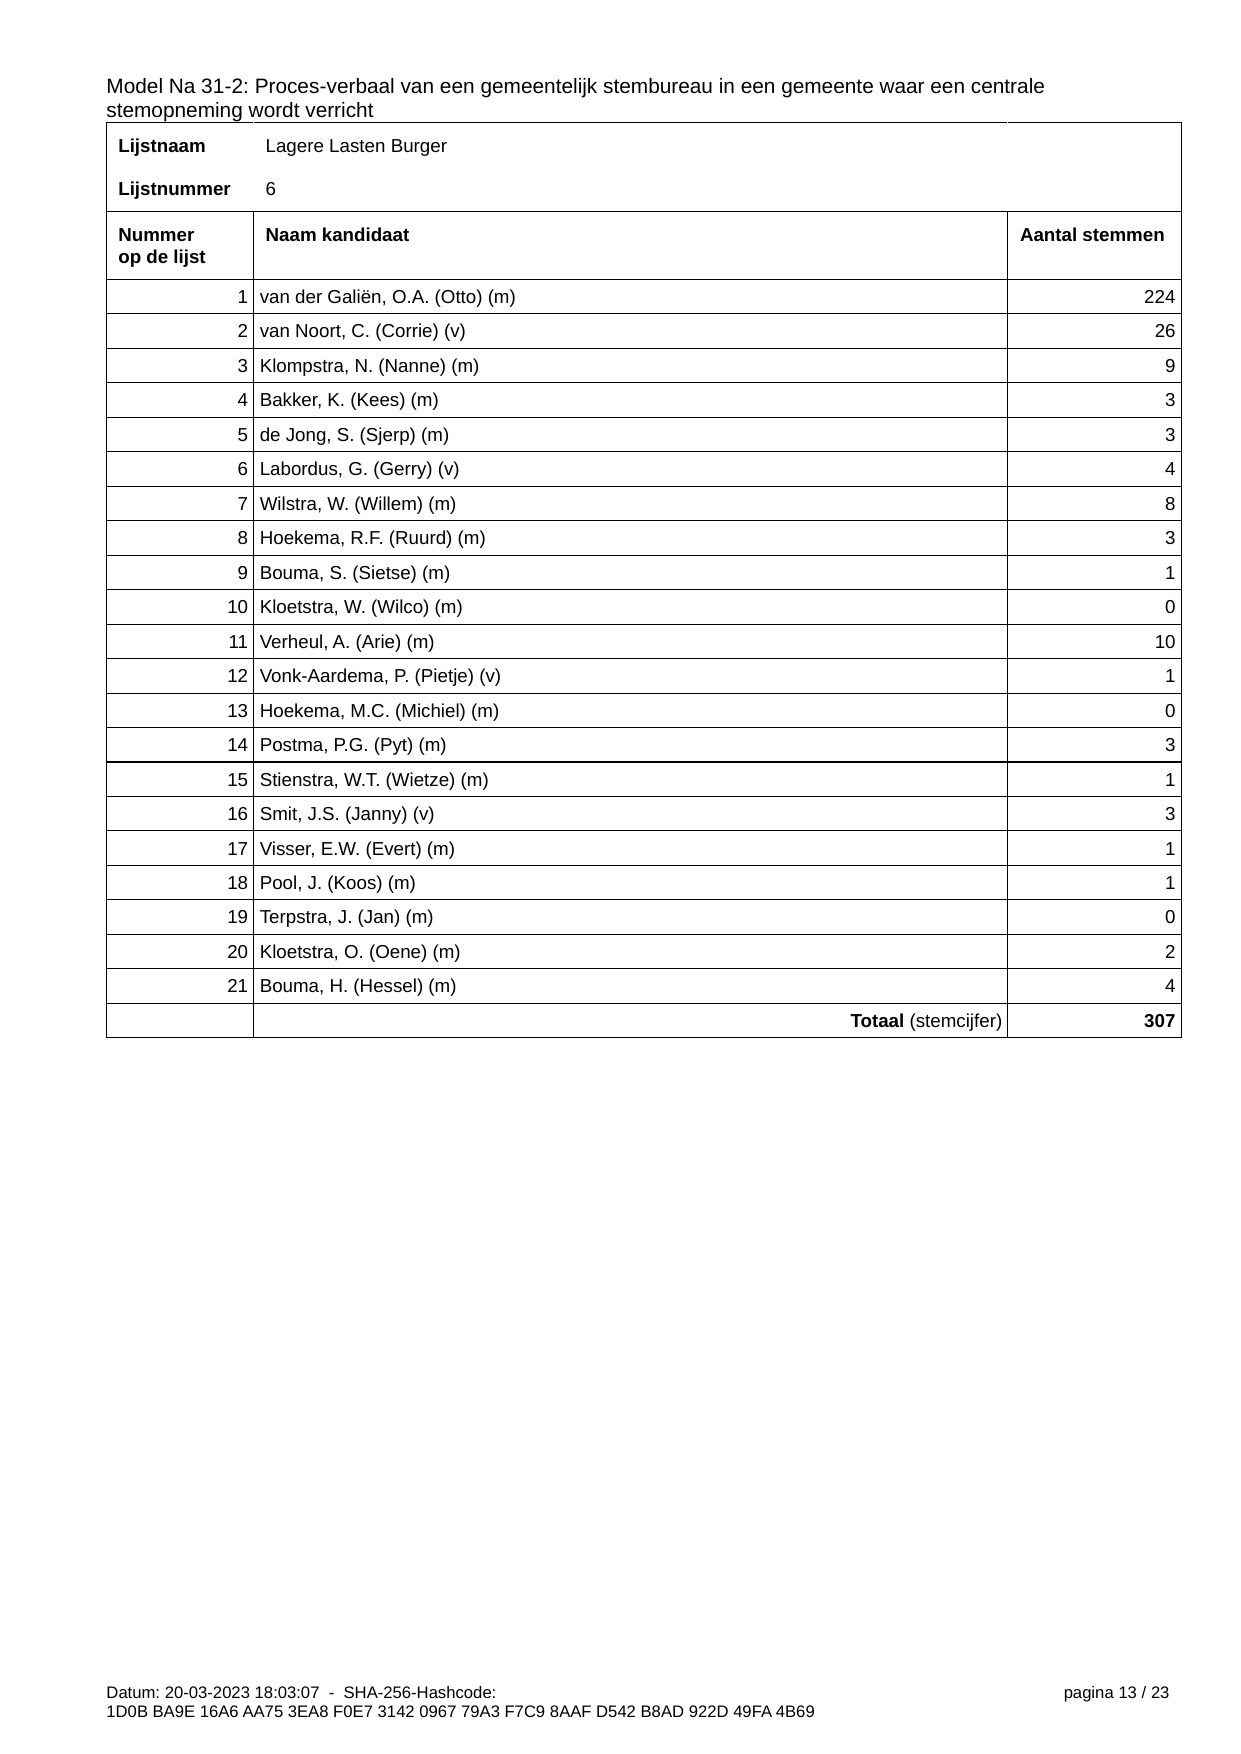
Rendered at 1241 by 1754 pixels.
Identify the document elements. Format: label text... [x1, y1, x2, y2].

table_cell 12 [107, 659, 253, 692]
table_header Lagere Lasten Burger 6 [254, 123, 1007, 211]
table_cell 0 [1008, 590, 1181, 623]
table_cell 307 [1008, 1004, 1181, 1037]
table_cell Wilstra, W. (Willem) (m) [254, 487, 1007, 520]
table_cell 5 [107, 418, 253, 451]
table_cell 2 [1008, 935, 1181, 968]
table_cell Kloetstra, W. (Wilco) (m) [254, 590, 1007, 623]
table_cell 1 [1008, 556, 1181, 589]
table_cell Hoekema, R.F. (Ruurd) (m) [254, 521, 1007, 554]
table_header [1008, 123, 1181, 211]
table_cell 3 [1008, 728, 1181, 761]
table_cell Pool, J. (Koos) (m) [254, 866, 1007, 899]
table_cell van Noort, C. (Corrie) (v) [254, 314, 1007, 348]
table_cell Stienstra, W.T. (Wietze) (m) [254, 763, 1007, 796]
table_cell [107, 1004, 253, 1037]
table_cell 0 [1008, 694, 1181, 727]
table_cell Terpstra, J. (Jan) (m) [254, 900, 1007, 934]
table_cell 4 [1008, 452, 1181, 486]
table_cell 11 [107, 625, 253, 658]
table_cell 8 [1008, 487, 1181, 520]
table_cell Hoekema, M.C. (Michiel) (m) [254, 694, 1007, 727]
table_cell 8 [107, 521, 253, 554]
table_cell 6 [107, 452, 253, 486]
table_cell 17 [107, 831, 253, 865]
table_cell 20 [107, 935, 253, 968]
table_cell Klompstra, N. (Nanne) (m) [254, 349, 1007, 382]
table_cell Bouma, H. (Hessel) (m) [254, 969, 1007, 1003]
table_cell 18 [107, 866, 253, 899]
table_cell 0 [1008, 900, 1181, 934]
table_cell 10 [107, 590, 253, 623]
table_header Lijstnaam Lijstnummer [107, 123, 253, 211]
table_cell Bakker, K. (Kees) (m) [254, 383, 1007, 417]
table_cell 15 [107, 763, 253, 796]
table_cell 1 [1008, 831, 1181, 865]
table_cell 3 [1008, 383, 1181, 417]
table_cell 2 [107, 314, 253, 348]
table_cell 1 [1008, 866, 1181, 899]
table_cell Labordus, G. (Gerry) (v) [254, 452, 1007, 486]
table_cell Aantal stemmen [1008, 212, 1181, 279]
table_cell Vonk-Aardema, P. (Pietje) (v) [254, 659, 1007, 692]
table_cell 21 [107, 969, 253, 1003]
table_cell 14 [107, 728, 253, 761]
table_cell 3 [1008, 418, 1181, 451]
table_cell Verheul, A. (Arie) (m) [254, 625, 1007, 658]
table_cell Kloetstra, O. (Oene) (m) [254, 935, 1007, 968]
table_cell 224 [1008, 280, 1181, 313]
table_cell 7 [107, 487, 253, 520]
table_cell 3 [107, 349, 253, 382]
table_cell 10 [1008, 625, 1181, 658]
table_cell Visser, E.W. (Evert) (m) [254, 831, 1007, 865]
table_cell 9 [1008, 349, 1181, 382]
table_cell 1 [1008, 763, 1181, 796]
table_cell Postma, P.G. (Pyt) (m) [254, 728, 1007, 761]
table_cell 16 [107, 797, 253, 830]
table_cell 9 [107, 556, 253, 589]
table_cell Naam kandidaat [254, 212, 1007, 279]
table_cell Smit, J.S. (Janny) (v) [254, 797, 1007, 830]
table_cell 19 [107, 900, 253, 934]
table_cell 4 [107, 383, 253, 417]
table_cell Totaal (stemcijfer) [254, 1004, 1007, 1037]
table_cell 1 [1008, 659, 1181, 692]
table_cell 4 [1008, 969, 1181, 1003]
table_cell 3 [1008, 521, 1181, 554]
table_cell 13 [107, 694, 253, 727]
table_cell 1 [107, 280, 253, 313]
table_cell de Jong, S. (Sjerp) (m) [254, 418, 1007, 451]
table_cell Bouma, S. (Sietse) (m) [254, 556, 1007, 589]
table_cell 3 [1008, 797, 1181, 830]
table_cell Nummer op de lijst [107, 212, 253, 279]
table_cell van der Galiën, O.A. (Otto) (m) [254, 280, 1007, 313]
table_cell 26 [1008, 314, 1181, 348]
